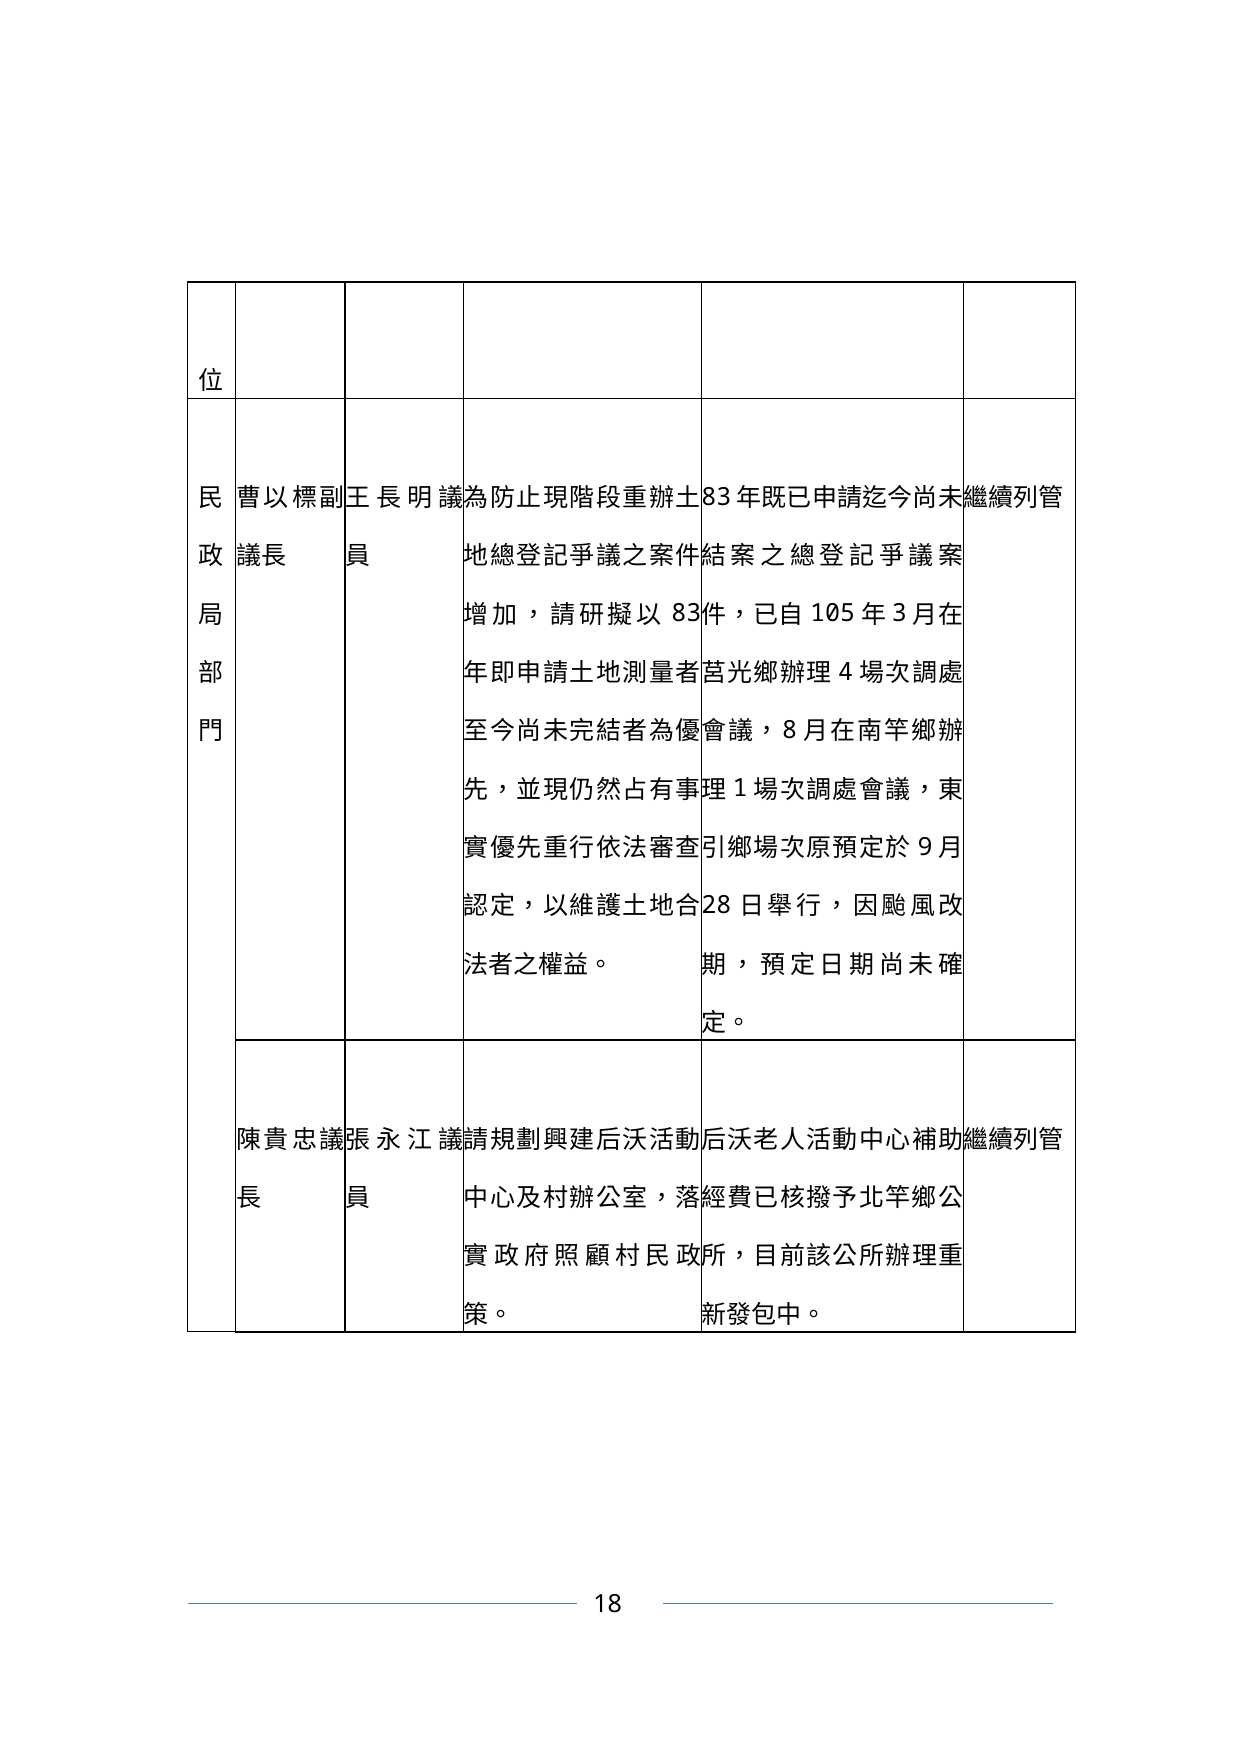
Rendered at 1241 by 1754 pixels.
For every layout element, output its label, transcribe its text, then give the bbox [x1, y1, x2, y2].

table_cell [236, 283, 344, 398]
table_cell 請規劃興建后沃活動中心及村辦公室，落實政府照顧村民政策。 [464, 1041, 701, 1331]
table_cell [964, 283, 1075, 398]
table_cell 王長明議員 [346, 399, 463, 1039]
table_cell 為防止現階段重辦土地總登記爭議之案件增加，請研擬以83年即申請土地測量者至今尚未完結者為優先，並現仍然占有事實優先重行依法審查認定，以維護土地合法者之權益。 [464, 399, 701, 1039]
table_cell 繼續列管 [964, 399, 1075, 1039]
table_cell [702, 283, 963, 398]
table_cell 83年既已申請迄今尚未結案之總登記爭議案件，已自105年3月在莒光鄉辦理4場次調處會議，8月在南竿鄉辦理1場次調處會議，東引鄉場次原預定於9月28日舉行，因颱風改期，預定日期尚未確定。 [702, 399, 963, 1039]
table_cell 位 [188, 283, 235, 398]
table_cell 張永江議員 [346, 1041, 463, 1331]
table_cell 曹以標副議長 [236, 399, 344, 1039]
table_cell 后沃老人活動中心補助經費已核撥予北竿鄉公所，目前該公所辦理重新發包中。 [702, 1041, 963, 1331]
table_cell 陳貴忠議長 [236, 1041, 344, 1331]
table_cell [346, 283, 463, 398]
table_cell [464, 283, 701, 398]
table_cell 繼續列管 [964, 1041, 1075, 1331]
table_cell 民政局 部門 [188, 399, 235, 1331]
